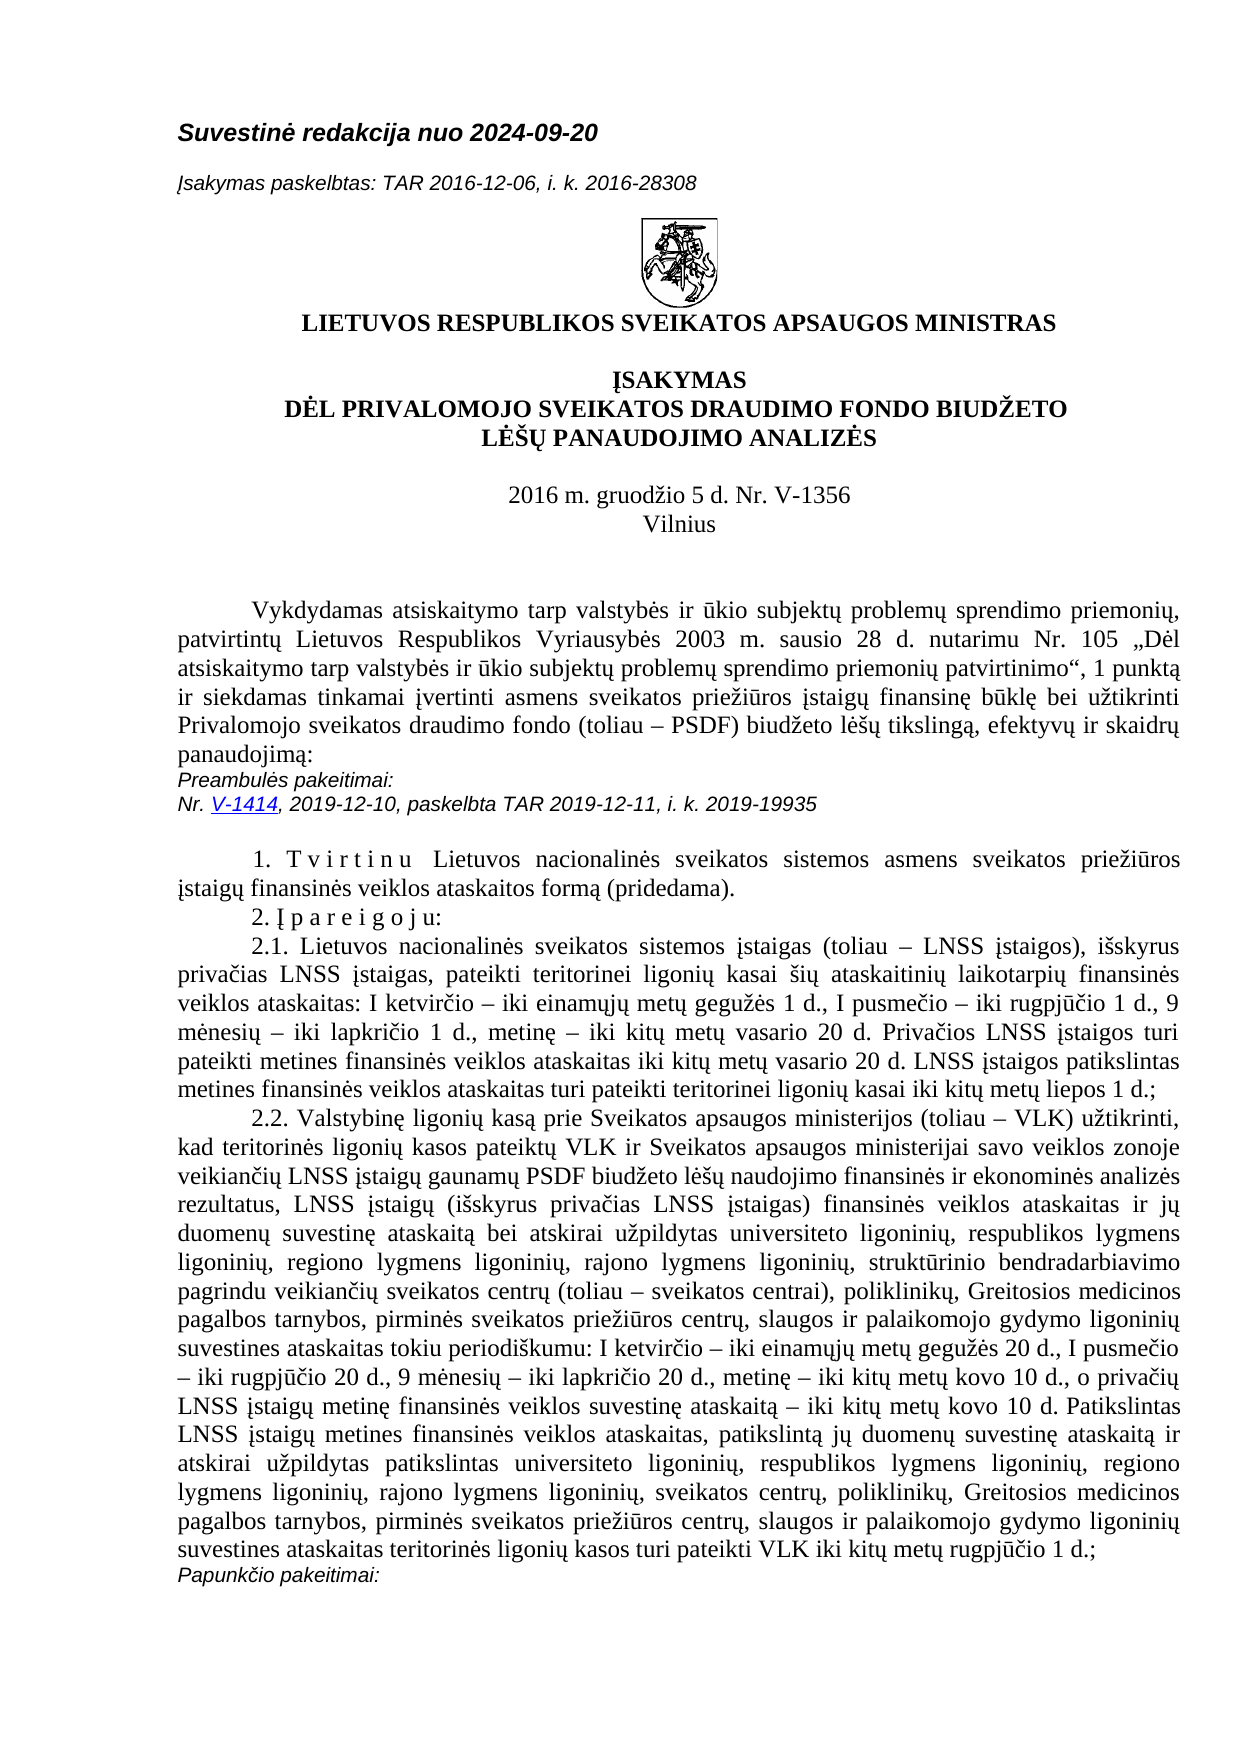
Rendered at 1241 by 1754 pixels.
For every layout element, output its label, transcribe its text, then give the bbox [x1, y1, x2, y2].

text 2. Į p a r e i g o j u: [177, 902, 1181, 931]
text Suvestinė redakcija nuo 2024-09-20 [177, 118, 1181, 147]
text Vykdydamas atsiskaitymo tarp valstybės ir ūkio subjektų problemų sprendimo priemonių, patvirtintų Lietuvos Respublikos Vyriausybės 2003 m. sausio 28 d. nutarimu Nr. 105 „Dėl atsiskaitymo tarp valstybės ir ūkio subjektų problemų sprendimo priemonių patvirtinimo“, 1 punktą ir siekdamas tinkamai įvertinti asmens sveikatos priežiūros įstaigų finansinę būklę bei užtikrinti Privalomojo sveikatos draudimo fondo (toliau – PSDF) biudžeto lėšų tikslingą, efektyvų ir skaidrų panaudojimą: [177, 595, 1181, 768]
text DĖL PRIVALOMOJO SVEIKATOS DRAUDIMO FONDO BIUDŽETO [177, 394, 1181, 423]
text Nr. V-1414, 2019-12-10, paskelbta TAR 2019-12-11, i. k. 2019-19935 [177, 792, 1181, 816]
text Vilnius [177, 509, 1181, 538]
text Preambulės pakeitimai: [177, 768, 1181, 792]
text ĮSAKYMAS [177, 365, 1181, 394]
text 2016 m. gruodžio 5 d. Nr. V-1356 [177, 480, 1181, 509]
text Įsakymas paskelbtas: TAR 2016-12-06, i. k. 2016-28308 [177, 171, 1181, 195]
text LIETUVOS RESPUBLIKOS SVEIKATOS APSAUGOS MINISTRAS [177, 308, 1181, 337]
text 2.2. Valstybinę ligonių kasą prie Sveikatos apsaugos ministerijos (toliau – VLK) užtikrinti, kad teritorinės ligonių kasos pateiktų VLK ir Sveikatos apsaugos ministerijai savo veiklos zonoje veikiančių LNSS įstaigų gaunamų PSDF biudžeto lėšų naudojimo finansinės ir ekonominės analizės rezultatus, LNSS įstaigų (išskyrus privačias LNSS įstaigas) finansinės veiklos ataskaitas ir jų duomenų suvestinę ataskaitą bei atskirai užpildytas universiteto ligoninių, respublikos lygmens ligoninių, regiono lygmens ligoninių, rajono lygmens ligoninių, struktūrinio bendradarbiavimo pagrindu veikiančių sveikatos centrų (toliau – sveikatos centrai), poliklinikų, Greitosios medicinos pagalbos tarnybos, pirminės sveikatos priežiūros centrų, slaugos ir palaikomojo gydymo ligoninių suvestines ataskaitas tokiu periodiškumu: I ketvirčio – iki einamųjų metų gegužės 20 d., I pusmečio – iki rugpjūčio 20 d., 9 mėnesių – iki lapkričio 20 d., metinę – iki kitų metų kovo 10 d., o privačių LNSS įstaigų metinę finansinės veiklos suvestinę ataskaitą – iki kitų metų kovo 10 d. Patikslintas LNSS įstaigų metines finansinės veiklos ataskaitas, patikslintą jų duomenų suvestinę ataskaitą ir atskirai užpildytas patikslintas universiteto ligoninių, respublikos lygmens ligoninių, regiono lygmens ligoninių, rajono lygmens ligoninių, sveikatos centrų, poliklinikų, Greitosios medicinos pagalbos tarnybos, pirminės sveikatos priežiūros centrų, slaugos ir palaikomojo gydymo ligoninių suvestines ataskaitas teritorinės ligonių kasos turi pateikti VLK iki kitų metų rugpjūčio 1 d.; [177, 1103, 1181, 1563]
text 1. Tvirtinu Lietuvos nacionalinės sveikatos sistemos asmens sveikatos priežiūros įstaigų finansinės veiklos ataskaitos formą (pridedama). [177, 844, 1181, 902]
text 2.1. Lietuvos nacionalinės sveikatos sistemos įstaigas (toliau – LNSS įstaigos), išskyrus privačias LNSS įstaigas, pateikti teritorinei ligonių kasai šių ataskaitinių laikotarpių finansinės veiklos ataskaitas: I ketvirčio – iki einamųjų metų gegužės 1 d., I pusmečio – iki rugpjūčio 1 d., 9 mėnesių – iki lapkričio 1 d., metinę – iki kitų metų vasario 20 d. Privačios LNSS įstaigos turi pateikti metines finansinės veiklos ataskaitas iki kitų metų vasario 20 d. LNSS įstaigos patikslintas metines finansinės veiklos ataskaitas turi pateikti teritorinei ligonių kasai iki kitų metų liepos 1 d.; [177, 931, 1181, 1103]
text LĖŠŲ PANAUDOJIMO ANALIZĖS [177, 423, 1181, 452]
text Papunkčio pakeitimai: [177, 1563, 1181, 1587]
